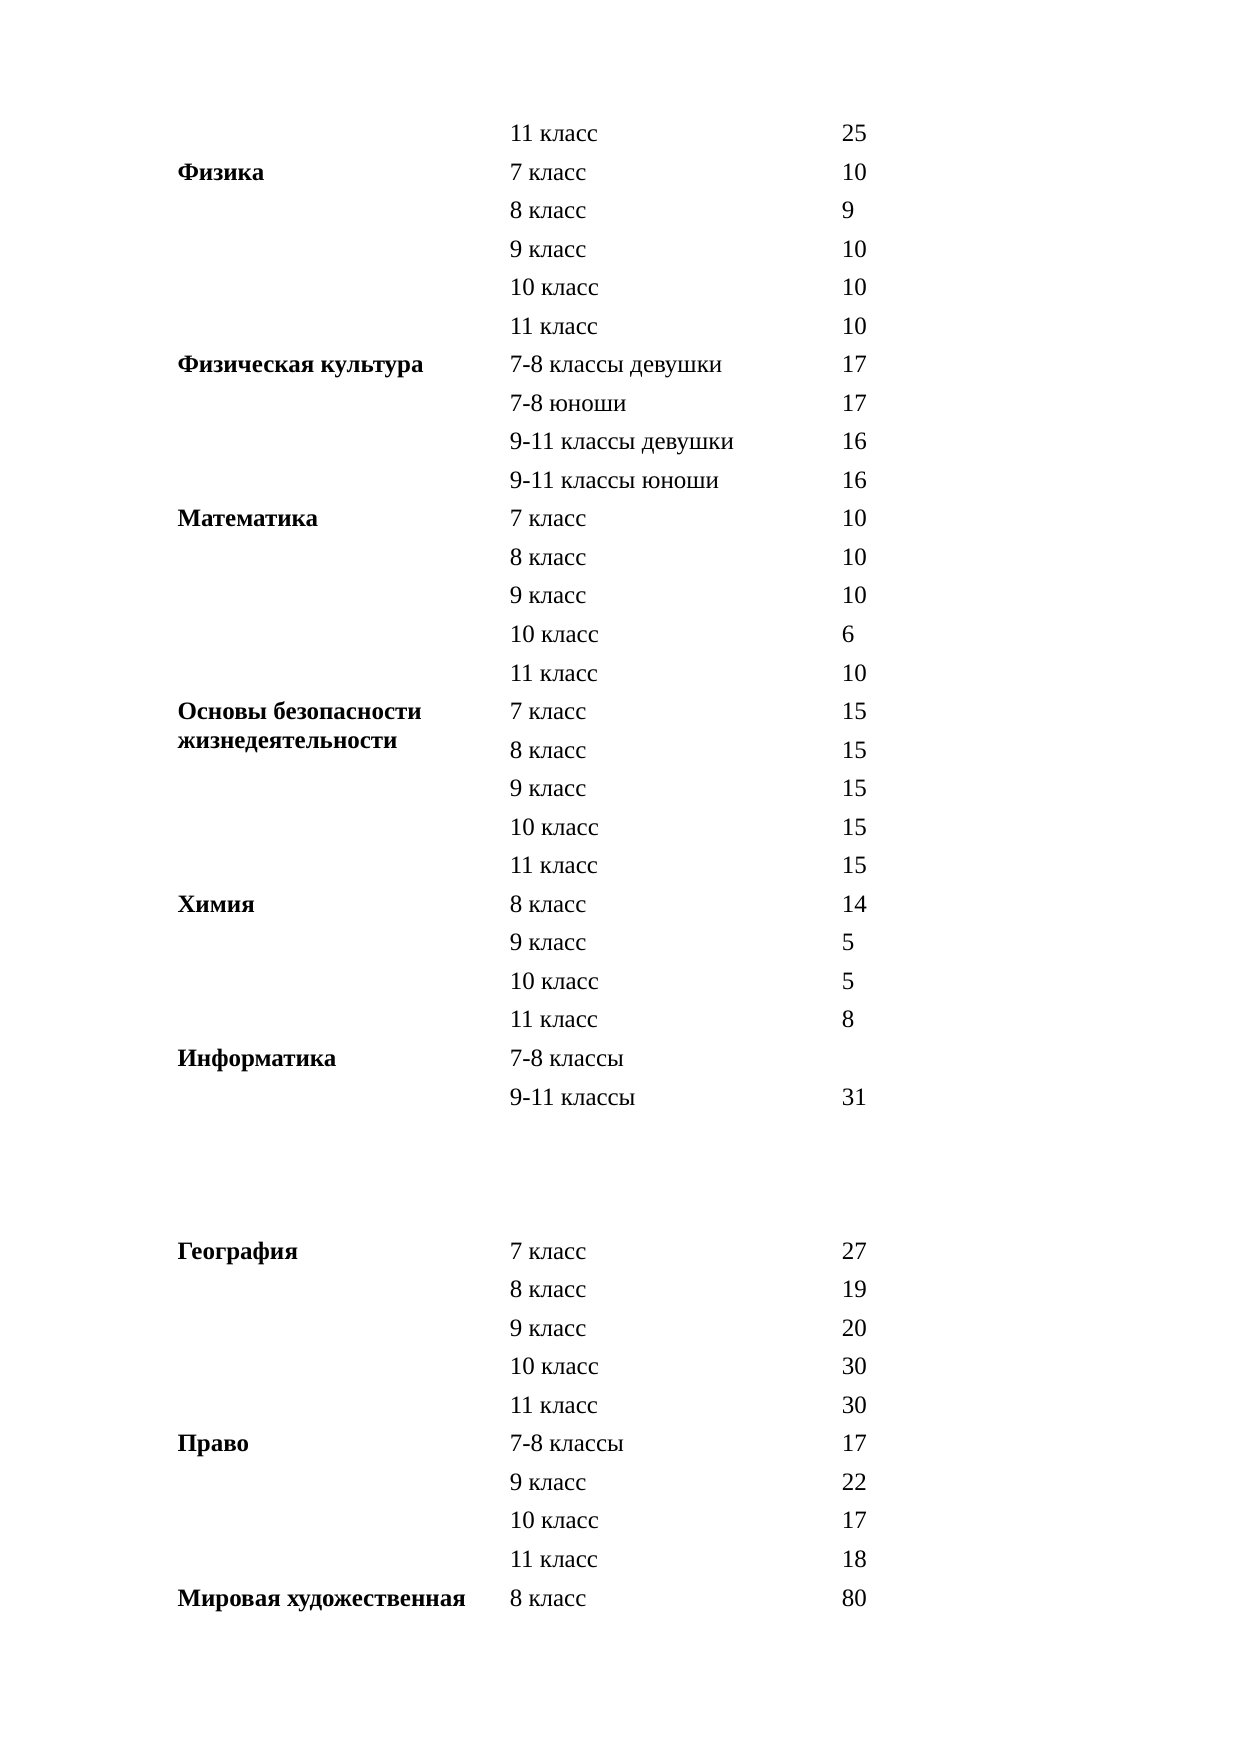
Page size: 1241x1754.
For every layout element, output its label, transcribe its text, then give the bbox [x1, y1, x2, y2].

table_cell 10 класс [498, 1351, 830, 1390]
table_cell 9 класс [498, 234, 830, 272]
table_cell 16 [830, 465, 1163, 503]
table_cell 7-8 юноши [498, 388, 830, 426]
table_cell [166, 118, 498, 157]
table_cell 15 [830, 812, 1163, 850]
table_cell 11 класс [498, 118, 830, 157]
table_cell Физика [166, 157, 498, 349]
table_cell 7-8 классы [498, 1043, 830, 1082]
table_cell 80 [830, 1583, 1163, 1621]
table_cell [498, 1120, 830, 1159]
table_cell 7 класс [498, 696, 830, 735]
table_cell 7 класс [498, 504, 830, 542]
table_cell 16 [830, 426, 1163, 465]
table_cell 11 класс [498, 1544, 830, 1583]
table_cell 9 [830, 195, 1163, 234]
table_cell Мировая художественная [166, 1583, 498, 1621]
table_cell 14 [830, 889, 1163, 927]
table_cell 27 [830, 1236, 1163, 1274]
table_cell 7-8 классы девушки [498, 349, 830, 388]
table_cell География [166, 1236, 498, 1428]
table_cell 17 [830, 388, 1163, 426]
table_cell 9-11 классы [498, 1082, 830, 1120]
table_cell 17 [830, 349, 1163, 388]
table_cell 9 класс [498, 581, 830, 619]
table_cell Право [166, 1429, 498, 1583]
table_cell 9-11 классы девушки [498, 426, 830, 465]
table_cell 7 класс [498, 1236, 830, 1274]
table_cell 11 класс [498, 1390, 830, 1428]
table_cell 5 [830, 928, 1163, 966]
table_cell Математика [166, 504, 498, 696]
table_cell 10 [830, 311, 1163, 349]
table_cell 10 [830, 272, 1163, 311]
table_cell Химия [166, 889, 498, 1043]
table_cell Информатика [166, 1043, 498, 1236]
table_cell 10 [830, 234, 1163, 272]
table_cell 15 [830, 850, 1163, 889]
table_cell 10 [830, 504, 1163, 542]
table_cell [830, 1197, 1163, 1236]
table_cell 20 [830, 1313, 1163, 1351]
table_cell 10 класс [498, 812, 830, 850]
table_cell 15 [830, 773, 1163, 812]
table_cell 30 [830, 1390, 1163, 1428]
table_cell 15 [830, 696, 1163, 735]
table_cell 8 класс [498, 889, 830, 927]
table_cell 10 класс [498, 966, 830, 1004]
table_cell 31 [830, 1082, 1163, 1120]
table_cell 10 класс [498, 619, 830, 658]
table_cell 11 класс [498, 311, 830, 349]
table_cell 6 [830, 619, 1163, 658]
table_cell 8 [830, 1005, 1163, 1043]
table_cell 30 [830, 1351, 1163, 1390]
table_cell 9 класс [498, 928, 830, 966]
table_cell 17 [830, 1429, 1163, 1467]
table_cell 10 [830, 157, 1163, 195]
table_cell 11 класс [498, 658, 830, 696]
table_cell [830, 1120, 1163, 1159]
table_cell 10 класс [498, 1506, 830, 1544]
table_cell 7 класс [498, 157, 830, 195]
table_cell 8 класс [498, 735, 830, 773]
table_cell 25 [830, 118, 1163, 157]
table_cell 19 [830, 1274, 1163, 1313]
table_cell [830, 1159, 1163, 1197]
table_cell [830, 1043, 1163, 1082]
table_cell 5 [830, 966, 1163, 1004]
table_cell Физическая культура [166, 349, 498, 503]
table_cell 8 класс [498, 195, 830, 234]
table_cell 15 [830, 735, 1163, 773]
table_cell 8 класс [498, 1274, 830, 1313]
table_cell 22 [830, 1467, 1163, 1506]
table_cell 10 [830, 542, 1163, 581]
table_cell [498, 1159, 830, 1197]
table_cell 10 [830, 581, 1163, 619]
table_cell 9 класс [498, 1313, 830, 1351]
table_cell 9 класс [498, 773, 830, 812]
table_cell [498, 1197, 830, 1236]
table_cell 10 класс [498, 272, 830, 311]
table_cell 8 класс [498, 542, 830, 581]
table_cell 7-8 классы [498, 1429, 830, 1467]
table_cell 9 класс [498, 1467, 830, 1506]
table_cell 10 [830, 658, 1163, 696]
table_cell 11 класс [498, 850, 830, 889]
table_cell 11 класс [498, 1005, 830, 1043]
table_cell 8 класс [498, 1583, 830, 1621]
table_cell Основы безопасности жизнедеятельности [166, 696, 498, 889]
table_cell 9-11 классы юноши [498, 465, 830, 503]
table_cell 17 [830, 1506, 1163, 1544]
table_cell 18 [830, 1544, 1163, 1583]
